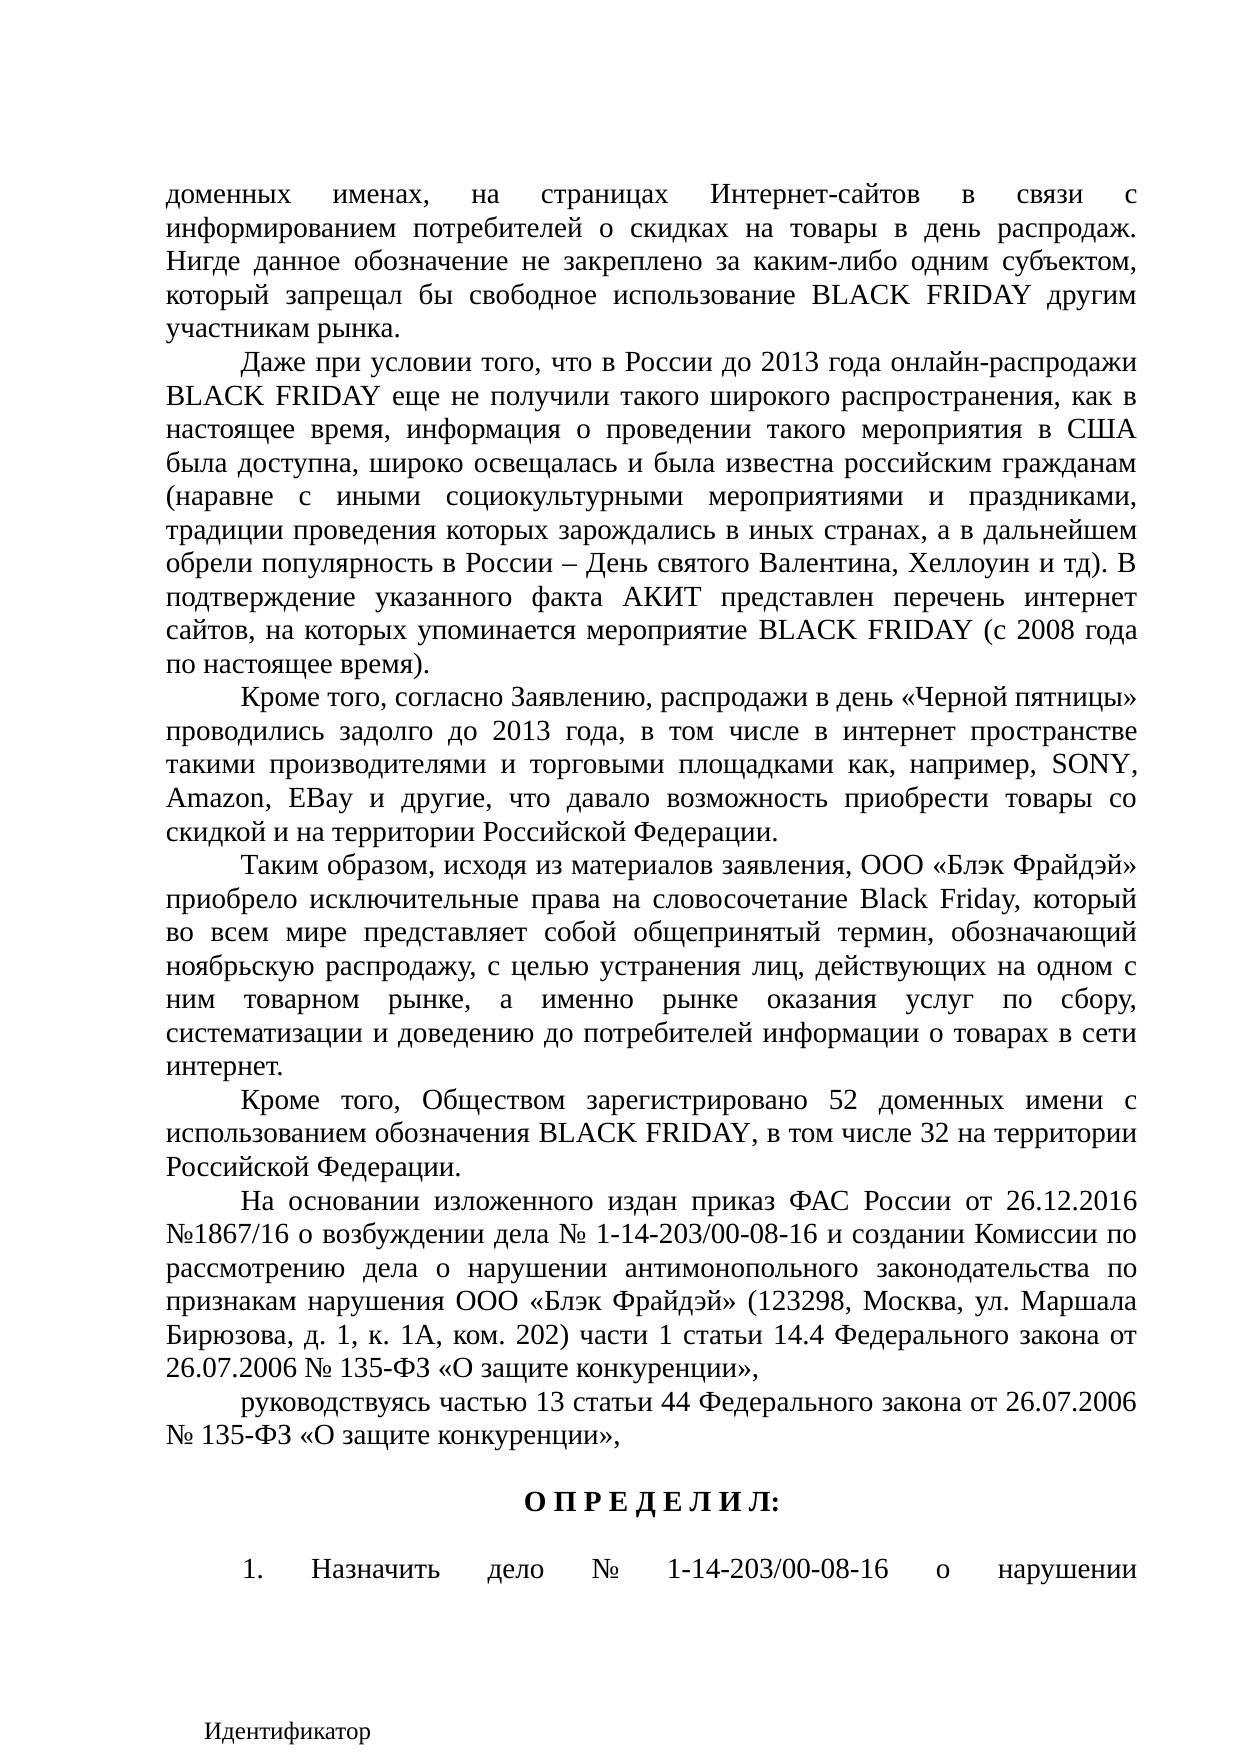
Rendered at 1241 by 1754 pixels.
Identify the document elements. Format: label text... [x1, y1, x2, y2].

text доменных именах, на страницах Интернет-сайтов в связи с информированием потребителей о скидках на товары в день распродаж. Нигде данное обозначение не закреплено за каким-либо одним субъектом, который запрещал бы свободное использование BLACK FRIDAY другим участникам рынка. [166, 176, 1138, 344]
text Кроме того, Обществом зарегистрировано 52 доменных имени с использованием обозначения BLACK FRIDAY, в том числе 32 на территории Российской Федерации. [166, 1082, 1138, 1183]
text Кроме того, согласно Заявлению, распродажи в день «Черной пятницы» проводились задолго до 2013 года, в том числе в интернет пространстве такими производителями и торговыми площадками как, например, SONY, Amazon, EBay и другие, что давало возможность приобрести товары со скидкой и на территории Российской Федерации. [166, 679, 1138, 847]
text Даже при условии того, что в России до 2013 года онлайн-распродажи BLACK FRIDAY еще не получили такого широкого распространения, как в настоящее время, информация о проведении такого мероприятия в США была доступна, широко освещалась и была известна российским гражданам (наравне с иными социокультурными мероприятиями и праздниками, традиции проведения которых зарождались в иных странах, а в дальнейшем обрели популярность в России – День святого Валентина, Хеллоуин и тд). В подтверждение указанного факта АКИТ представлен перечень интернет сайтов, на которых упоминается мероприятие BLACK FRIDAY (с 2008 года по настоящее время). [166, 344, 1138, 679]
text О П Р Е Д Е Л И Л: [166, 1484, 1138, 1518]
text 1. Назначить дело № 1-14-203/00-08-16 о нарушении [166, 1552, 1138, 1585]
text руководствуясь частью 13 статьи 44 Федерального закона от 26.07.2006 № 135-ФЗ «О защите конкуренции», [166, 1384, 1138, 1451]
text Таким образом, исходя из материалов заявления, ООО «Блэк Фрайдэй» приобрело исключительные права на словосочетание Black Friday, который во всем мире представляет собой общепринятый термин, обозначающий ноябрьскую распродажу, с целью устранения лиц, действующих на одном с ним товарном рынке, а именно рынке оказания услуг по сбору, систематизации и доведению до потребителей информации о товарах в сети интернет. [166, 847, 1138, 1082]
text На основании изложенного издан приказ ФАС России от 26.12.2016 №1867/16 о возбуждении дела № 1-14-203/00-08-16 и создании Комиссии по рассмотрению дела о нарушении антимонопольного законодательства по признакам нарушения ООО «Блэк Фрайдэй» (123298, Москва, ул. Маршала Бирюзова, д. 1, к. 1А, ком. 202) части 1 статьи 14.4 Федерального закона от 26.07.2006 № 135-ФЗ «О защите конкуренции», [166, 1183, 1138, 1384]
